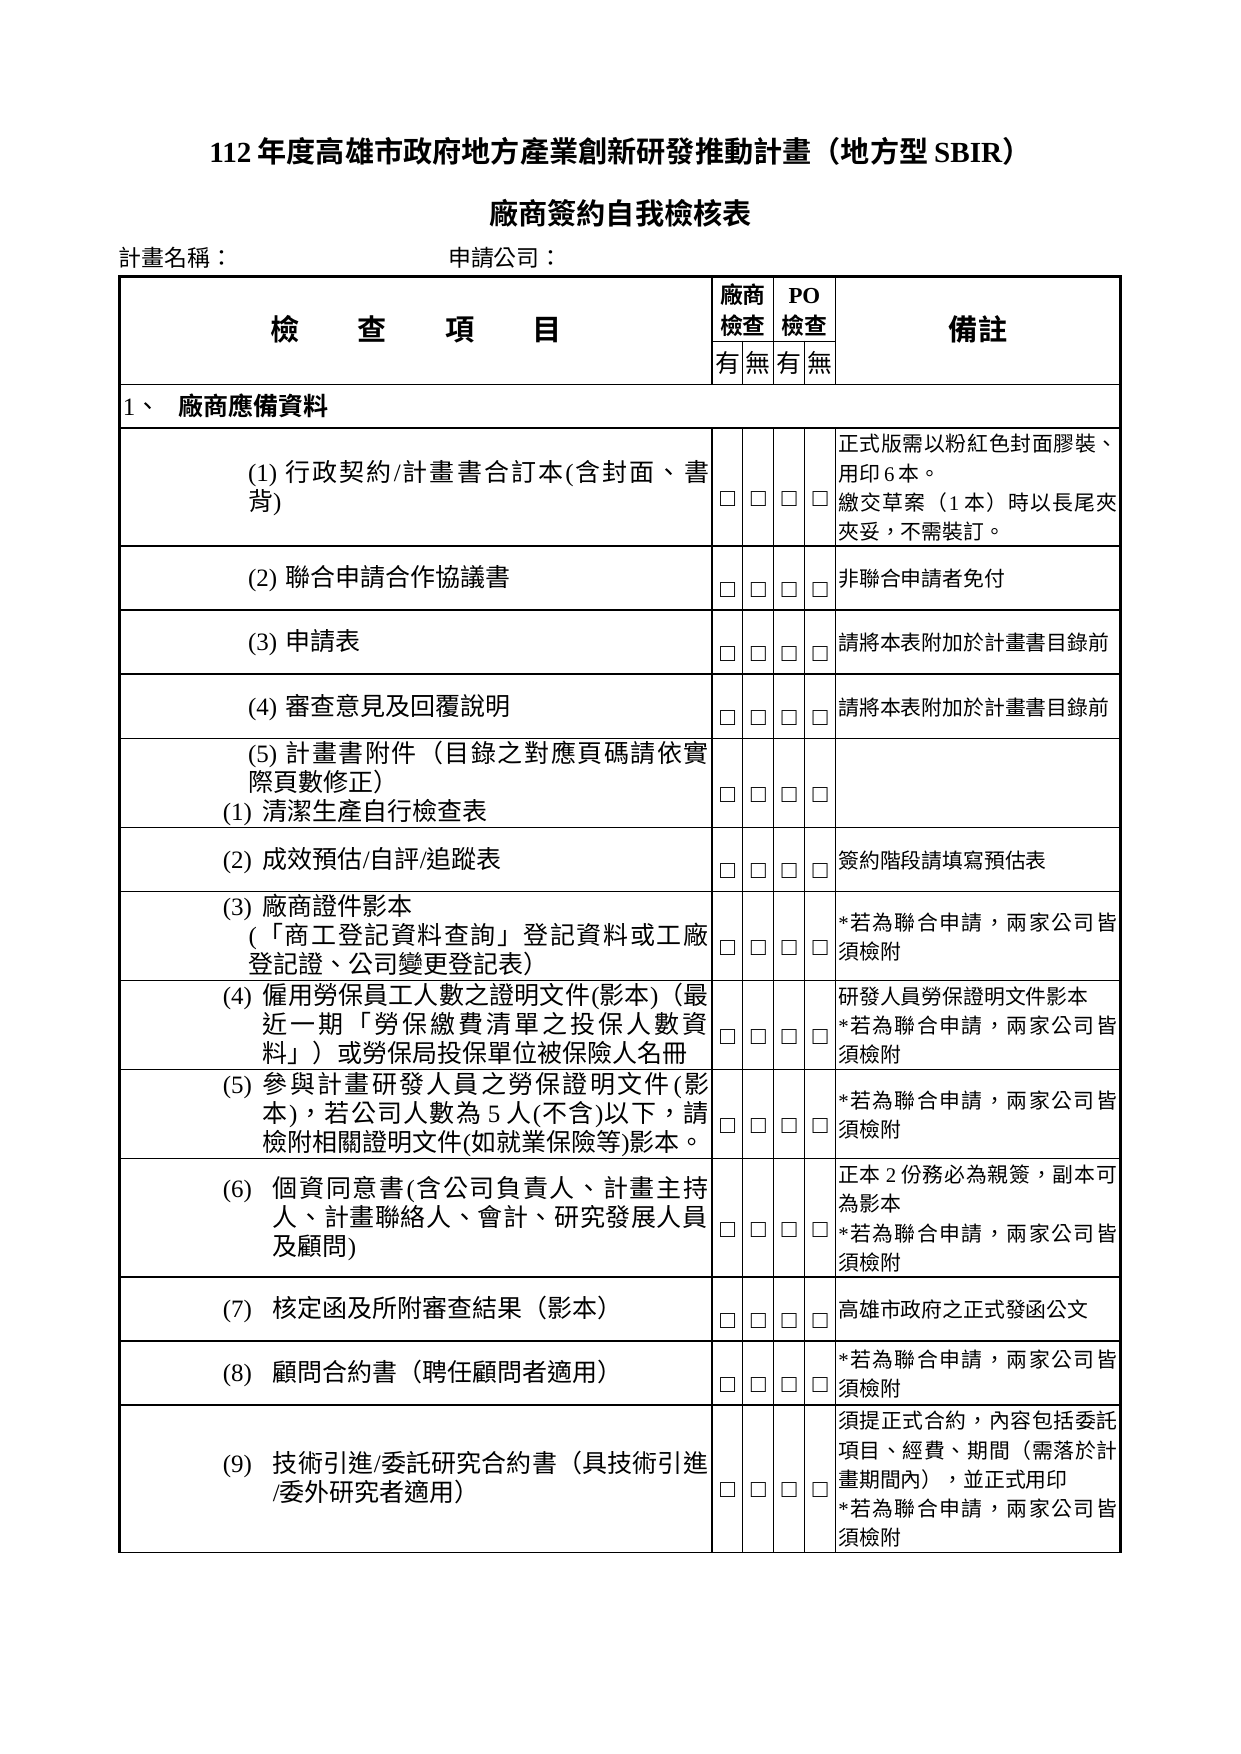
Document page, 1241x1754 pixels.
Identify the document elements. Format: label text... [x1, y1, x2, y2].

table_cell 無 [805, 342, 835, 384]
table_cell □ [805, 1406, 835, 1551]
table_cell 個資同意書(含公司負責人、計畫主持人、計畫聯絡人、會計、研究發展人員及顧問) [121, 1159, 711, 1276]
table_cell 參與計畫研發人員之勞保證明文件(影本)，若公司人數為5人(不含)以下，請檢附相關證明文件(如就業保險等)影本。 [121, 1070, 711, 1158]
table_cell □ [805, 892, 835, 979]
table_cell □ [805, 611, 835, 673]
table_cell □ [774, 892, 804, 979]
table_cell □ [805, 1278, 835, 1340]
table_cell 成效預估/自評/追蹤表 [121, 828, 711, 891]
table_cell □ [713, 1159, 742, 1276]
table_cell □ [713, 1342, 742, 1404]
table_cell □ [805, 547, 835, 609]
table_cell □ [713, 429, 742, 545]
table_cell □ [743, 1406, 773, 1551]
table_cell □ [743, 828, 773, 891]
table_cell 申請表 [121, 611, 711, 673]
table_cell 顧問合約書（聘任顧問者適用） [121, 1342, 711, 1404]
table_header PO 檢查 [774, 278, 835, 341]
table_cell □ [774, 1159, 804, 1276]
table_header 廠商 檢查 [713, 278, 773, 341]
table_cell □ [713, 981, 742, 1069]
table_cell □ [743, 429, 773, 545]
table_cell □ [713, 547, 742, 609]
table_cell 有 [713, 342, 742, 384]
table_cell □ [713, 892, 742, 979]
table_cell 須提正式合約，內容包括委託項目、經費、期間（需落於計畫期間內），並正式用印 *若為聯合申請，兩家公司皆須檢附 [836, 1406, 1119, 1551]
table_cell 高雄市政府之正式發函公文 [836, 1278, 1119, 1340]
table_cell 僱用勞保員工人數之證明文件(影本)（最近一期「勞保繳費清單之投保人數資料」）或勞保局投保單位被保險人名冊 [121, 981, 711, 1069]
table_cell □ [774, 1070, 804, 1158]
table_header 備註 [836, 278, 1119, 384]
table_cell □ [774, 547, 804, 609]
table_cell 核定函及所附審查結果（影本） [121, 1278, 711, 1340]
table_header 檢 查 項 目 [121, 278, 711, 384]
table_cell □ [774, 1342, 804, 1404]
table_cell 聯合申請合作協議書 [121, 547, 711, 609]
table_cell □ [713, 611, 742, 673]
table_cell □ [743, 739, 773, 826]
table_cell □ [774, 429, 804, 545]
table_cell *若為聯合申請，兩家公司皆須檢附 [836, 1342, 1119, 1404]
table_cell *若為聯合申請，兩家公司皆須檢附 [836, 1070, 1119, 1158]
table_cell [836, 739, 1119, 826]
table_cell 請將本表附加於計畫書目錄前 [836, 675, 1119, 737]
table_cell □ [774, 675, 804, 737]
table_cell 正本2份務必為親簽，副本可為影本 *若為聯合申請，兩家公司皆須檢附 [836, 1159, 1119, 1276]
table_cell □ [743, 1159, 773, 1276]
text 112年度高雄市政府地方產業創新研發推動計畫（地方型SBIR） [118, 108, 1122, 170]
table_cell 正式版需以粉紅色封面膠裝、用印6本。 繳交草案（1本）時以長尾夾夾妥，不需裝訂。 [836, 429, 1119, 545]
table_cell □ [713, 1278, 742, 1340]
text 廠商簽約自我檢核表 [118, 170, 1122, 233]
table_cell □ [743, 1070, 773, 1158]
table_cell 請將本表附加於計畫書目錄前 [836, 611, 1119, 673]
table_cell 廠商證件影本 (「商工登記資料查詢」登記資料或工廠 登記證、公司變更登記表） [121, 892, 711, 979]
table_cell □ [774, 828, 804, 891]
table_cell 無 [743, 342, 773, 384]
table_cell 行政契約/計畫書合訂本(含封面、書背) [121, 429, 711, 545]
table_cell □ [805, 1070, 835, 1158]
table_cell □ [774, 981, 804, 1069]
table_cell □ [713, 739, 742, 826]
table_cell □ [713, 675, 742, 737]
table_cell □ [713, 828, 742, 891]
table_cell 計畫書附件（目錄之對應頁碼請依實際頁數修正） 清潔生產自行檢查表 [121, 739, 711, 826]
table_cell □ [743, 675, 773, 737]
table_cell 非聯合申請者免付 [836, 547, 1119, 609]
table_cell □ [805, 1342, 835, 1404]
table_cell 簽約階段請填寫預估表 [836, 828, 1119, 891]
table_cell □ [713, 1406, 742, 1551]
table_cell □ [743, 611, 773, 673]
table_cell 技術引進/委託研究合約書（具技術引進/委外研究者適用） [121, 1406, 711, 1551]
table_cell □ [743, 892, 773, 979]
table_cell □ [774, 1278, 804, 1340]
table_cell 有 [774, 342, 804, 384]
table_cell □ [774, 1406, 804, 1551]
table_cell □ [774, 739, 804, 826]
table_cell □ [805, 828, 835, 891]
table_cell □ [805, 675, 835, 737]
text 計畫名稱： 申請公司： [118, 233, 1107, 275]
table_cell □ [805, 981, 835, 1069]
table_cell 審查意見及回覆說明 [121, 675, 711, 737]
table_cell 研發人員勞保證明文件影本 *若為聯合申請，兩家公司皆須檢附 [836, 981, 1119, 1069]
table_cell □ [743, 547, 773, 609]
table_cell *若為聯合申請，兩家公司皆須檢附 [836, 892, 1119, 979]
table_cell □ [713, 1070, 742, 1158]
table_cell □ [774, 611, 804, 673]
table_cell □ [805, 739, 835, 826]
table_cell □ [743, 1342, 773, 1404]
table_cell □ [805, 429, 835, 545]
table_cell □ [805, 1159, 835, 1276]
table_cell □ [743, 981, 773, 1069]
table_cell 廠商應備資料 [121, 385, 1119, 427]
table_cell □ [743, 1278, 773, 1340]
